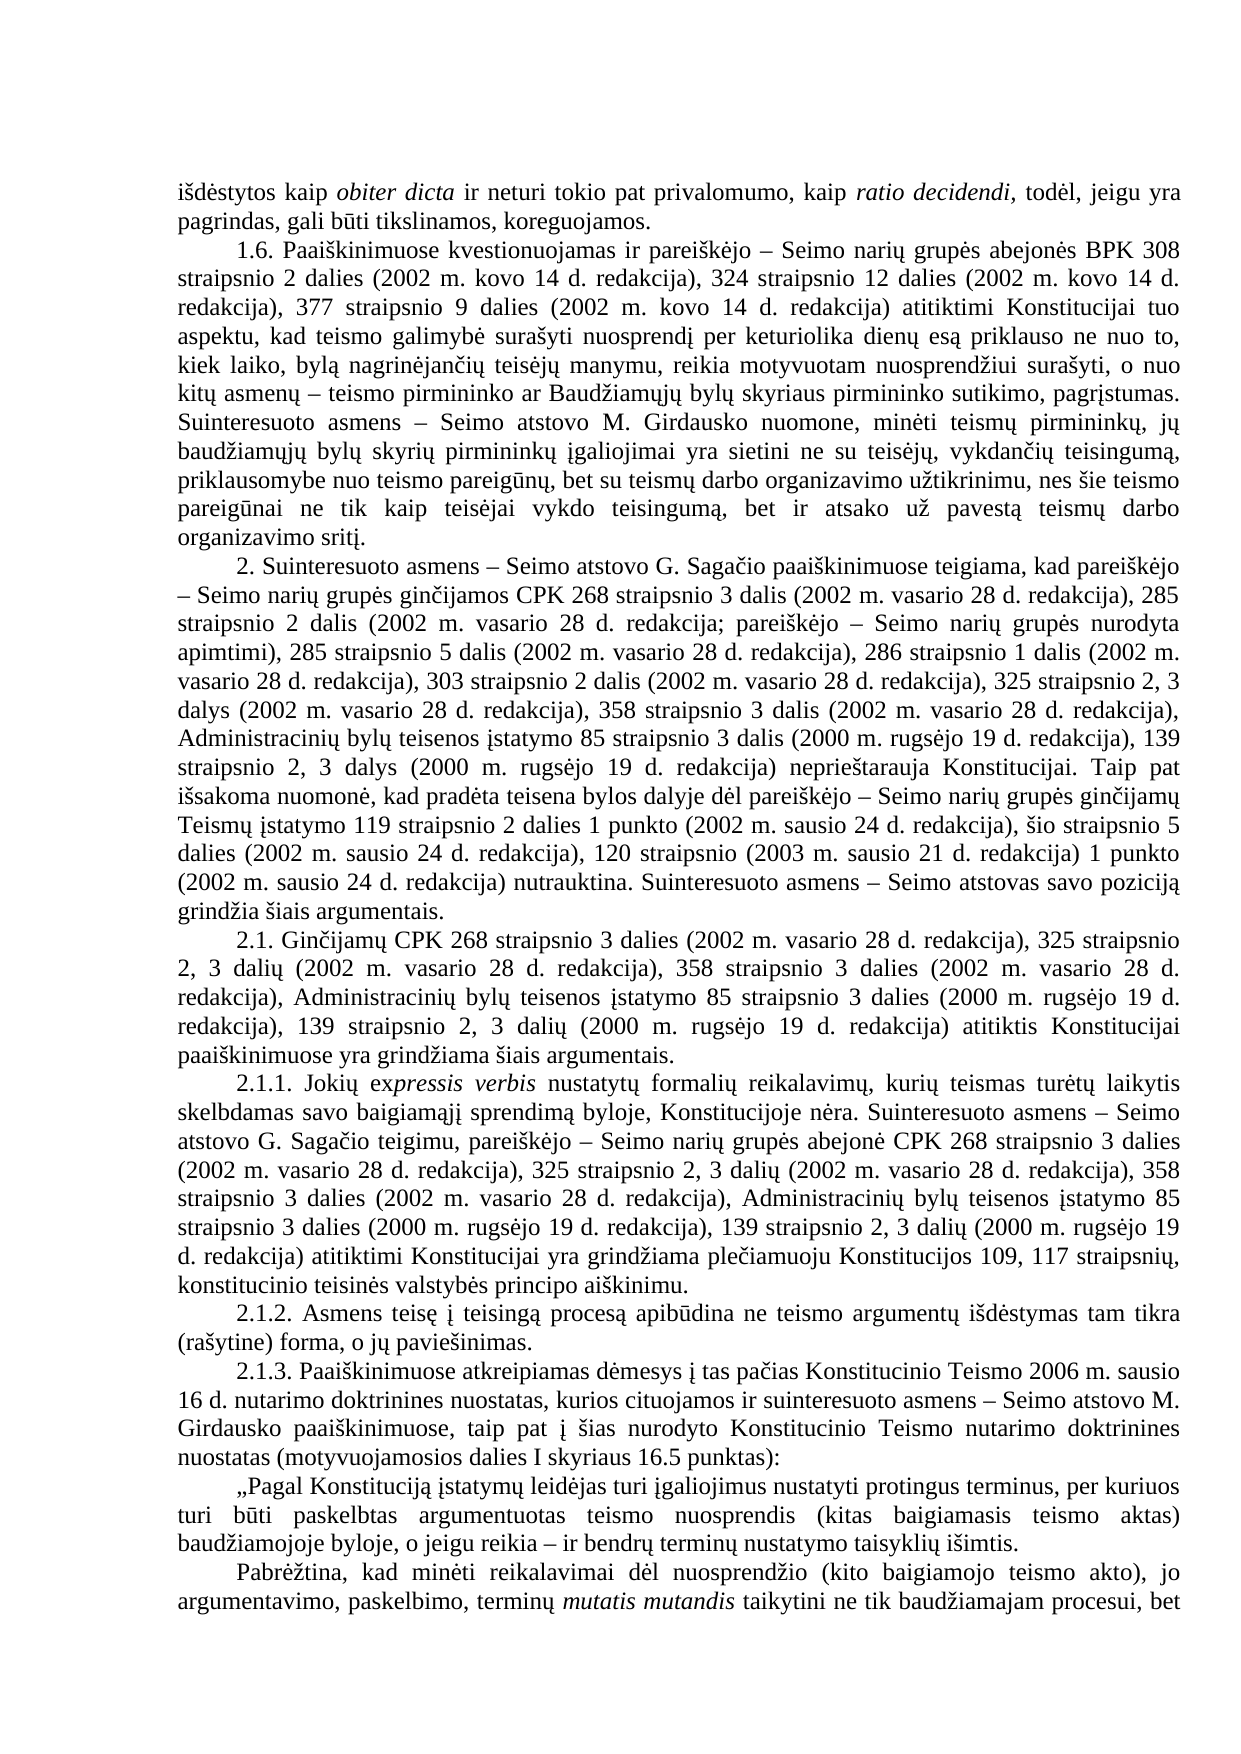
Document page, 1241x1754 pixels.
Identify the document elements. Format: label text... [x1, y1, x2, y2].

text 2.1. Ginčijamų CPK 268 straipsnio 3 dalies (2002 m. vasario 28 d. redakcija), 325 straipsnio 2, 3 dalių (2002 m. vasario 28 d. redakcija), 358 straipsnio 3 dalies (2002 m. vasario 28 d. redakcija), Administracinių bylų teisenos įstatymo 85 straipsnio 3 dalies (2000 m. rugsėjo 19 d. redakcija), 139 straipsnio 2, 3 dalių (2000 m. rugsėjo 19 d. redakcija) atitiktis Konstitucijai paaiškinimuose yra grindžiama šiais argumentais. [177, 925, 1181, 1068]
text išdėstytos kaip obiter dicta ir neturi tokio pat privalomumo, kaip ratio decidendi, todėl, jeigu yra pagrindas, gali būti tikslinamos, koreguojamos. [177, 177, 1181, 235]
text 2.1.3. Paaiškinimuose atkreipiamas dėmesys į tas pačias Konstitucinio Teismo 2006 m. sausio 16 d. nutarimo doktrinines nuostatas, kurios cituojamos ir suinteresuoto asmens – Seimo atstovo M. Girdausko paaiškinimuose, taip pat į šias nurodyto Konstitucinio Teismo nutarimo doktrinines nuostatas (motyvuojamosios dalies I skyriaus 16.5 punktas): [177, 1356, 1181, 1471]
text 2. Suinteresuoto asmens – Seimo atstovo G. Sagačio paaiškinimuose teigiama, kad pareiškėjo – Seimo narių grupės ginčijamos CPK 268 straipsnio 3 dalis (2002 m. vasario 28 d. redakcija), 285 straipsnio 2 dalis (2002 m. vasario 28 d. redakcija; pareiškėjo – Seimo narių grupės nurodyta apimtimi), 285 straipsnio 5 dalis (2002 m. vasario 28 d. redakcija), 286 straipsnio 1 dalis (2002 m. vasario 28 d. redakcija), 303 straipsnio 2 dalis (2002 m. vasario 28 d. redakcija), 325 straipsnio 2, 3 dalys (2002 m. vasario 28 d. redakcija), 358 straipsnio 3 dalis (2002 m. vasario 28 d. redakcija), Administracinių bylų teisenos įstatymo 85 straipsnio 3 dalis (2000 m. rugsėjo 19 d. redakcija), 139 straipsnio 2, 3 dalys (2000 m. rugsėjo 19 d. redakcija) neprieštarauja Konstitucijai. Taip pat išsakoma nuomonė, kad pradėta teisena bylos dalyje dėl pareiškėjo – Seimo narių grupės ginčijamų Teismų įstatymo 119 straipsnio 2 dalies 1 punkto (2002 m. sausio 24 d. redakcija), šio straipsnio 5 dalies (2002 m. sausio 24 d. redakcija), 120 straipsnio (2003 m. sausio 21 d. redakcija) 1 punkto (2002 m. sausio 24 d. redakcija) nutrauktina. Suinteresuoto asmens – Seimo atstovas savo poziciją grindžia šiais argumentais. [177, 551, 1181, 925]
text 1.6. Paaiškinimuose kvestionuojamas ir pareiškėjo – Seimo narių grupės abejonės BPK 308 straipsnio 2 dalies (2002 m. kovo 14 d. redakcija), 324 straipsnio 12 dalies (2002 m. kovo 14 d. redakcija), 377 straipsnio 9 dalies (2002 m. kovo 14 d. redakcija) atitiktimi Konstitucijai tuo aspektu, kad teismo galimybė surašyti nuosprendį per keturiolika dienų esą priklauso ne nuo to, kiek laiko, bylą nagrinėjančių teisėjų manymu, reikia motyvuotam nuosprendžiui surašyti, o nuo kitų asmenų – teismo pirmininko ar Baudžiamųjų bylų skyriaus pirmininko sutikimo, pagrįstumas. Suinteresuoto asmens – Seimo atstovo M. Girdausko nuomone, minėti teismų pirmininkų, jų baudžiamųjų bylų skyrių pirmininkų įgaliojimai yra sietini ne su teisėjų, vykdančių teisingumą, priklausomybe nuo teismo pareigūnų, bet su teismų darbo organizavimo užtikrinimu, nes šie teismo pareigūnai ne tik kaip teisėjai vykdo teisingumą, bet ir atsako už pavestą teismų darbo organizavimo sritį. [177, 235, 1181, 551]
text Pabrėžtina, kad minėti reikalavimai dėl nuosprendžio (kito baigiamojo teismo akto), jo argumentavimo, paskelbimo, terminų mutatis mutandis taikytini ne tik baudžiamajam procesui, bet [177, 1557, 1181, 1615]
text „Pagal Konstituciją įstatymų leidėjas turi įgaliojimus nustatyti protingus terminus, per kuriuos turi būti paskelbtas argumentuotas teismo nuosprendis (kitas baigiamasis teismo aktas) baudžiamojoje byloje, o jeigu reikia – ir bendrų terminų nustatymo taisyklių išimtis. [177, 1471, 1181, 1557]
text 2.1.1. Jokių expressis verbis nustatytų formalių reikalavimų, kurių teismas turėtų laikytis skelbdamas savo baigiamąjį sprendimą byloje, Konstitucijoje nėra. Suinteresuoto asmens – Seimo atstovo G. Sagačio teigimu, pareiškėjo – Seimo narių grupės abejonė CPK 268 straipsnio 3 dalies (2002 m. vasario 28 d. redakcija), 325 straipsnio 2, 3 dalių (2002 m. vasario 28 d. redakcija), 358 straipsnio 3 dalies (2002 m. vasario 28 d. redakcija), Administracinių bylų teisenos įstatymo 85 straipsnio 3 dalies (2000 m. rugsėjo 19 d. redakcija), 139 straipsnio 2, 3 dalių (2000 m. rugsėjo 19 d. redakcija) atitiktimi Konstitucijai yra grindžiama plečiamuoju Konstitucijos 109, 117 straipsnių, konstitucinio teisinės valstybės principo aiškinimu. [177, 1068, 1181, 1298]
text 2.1.2. Asmens teisę į teisingą procesą apibūdina ne teismo argumentų išdėstymas tam tikra (rašytine) forma, o jų paviešinimas. [177, 1298, 1181, 1356]
